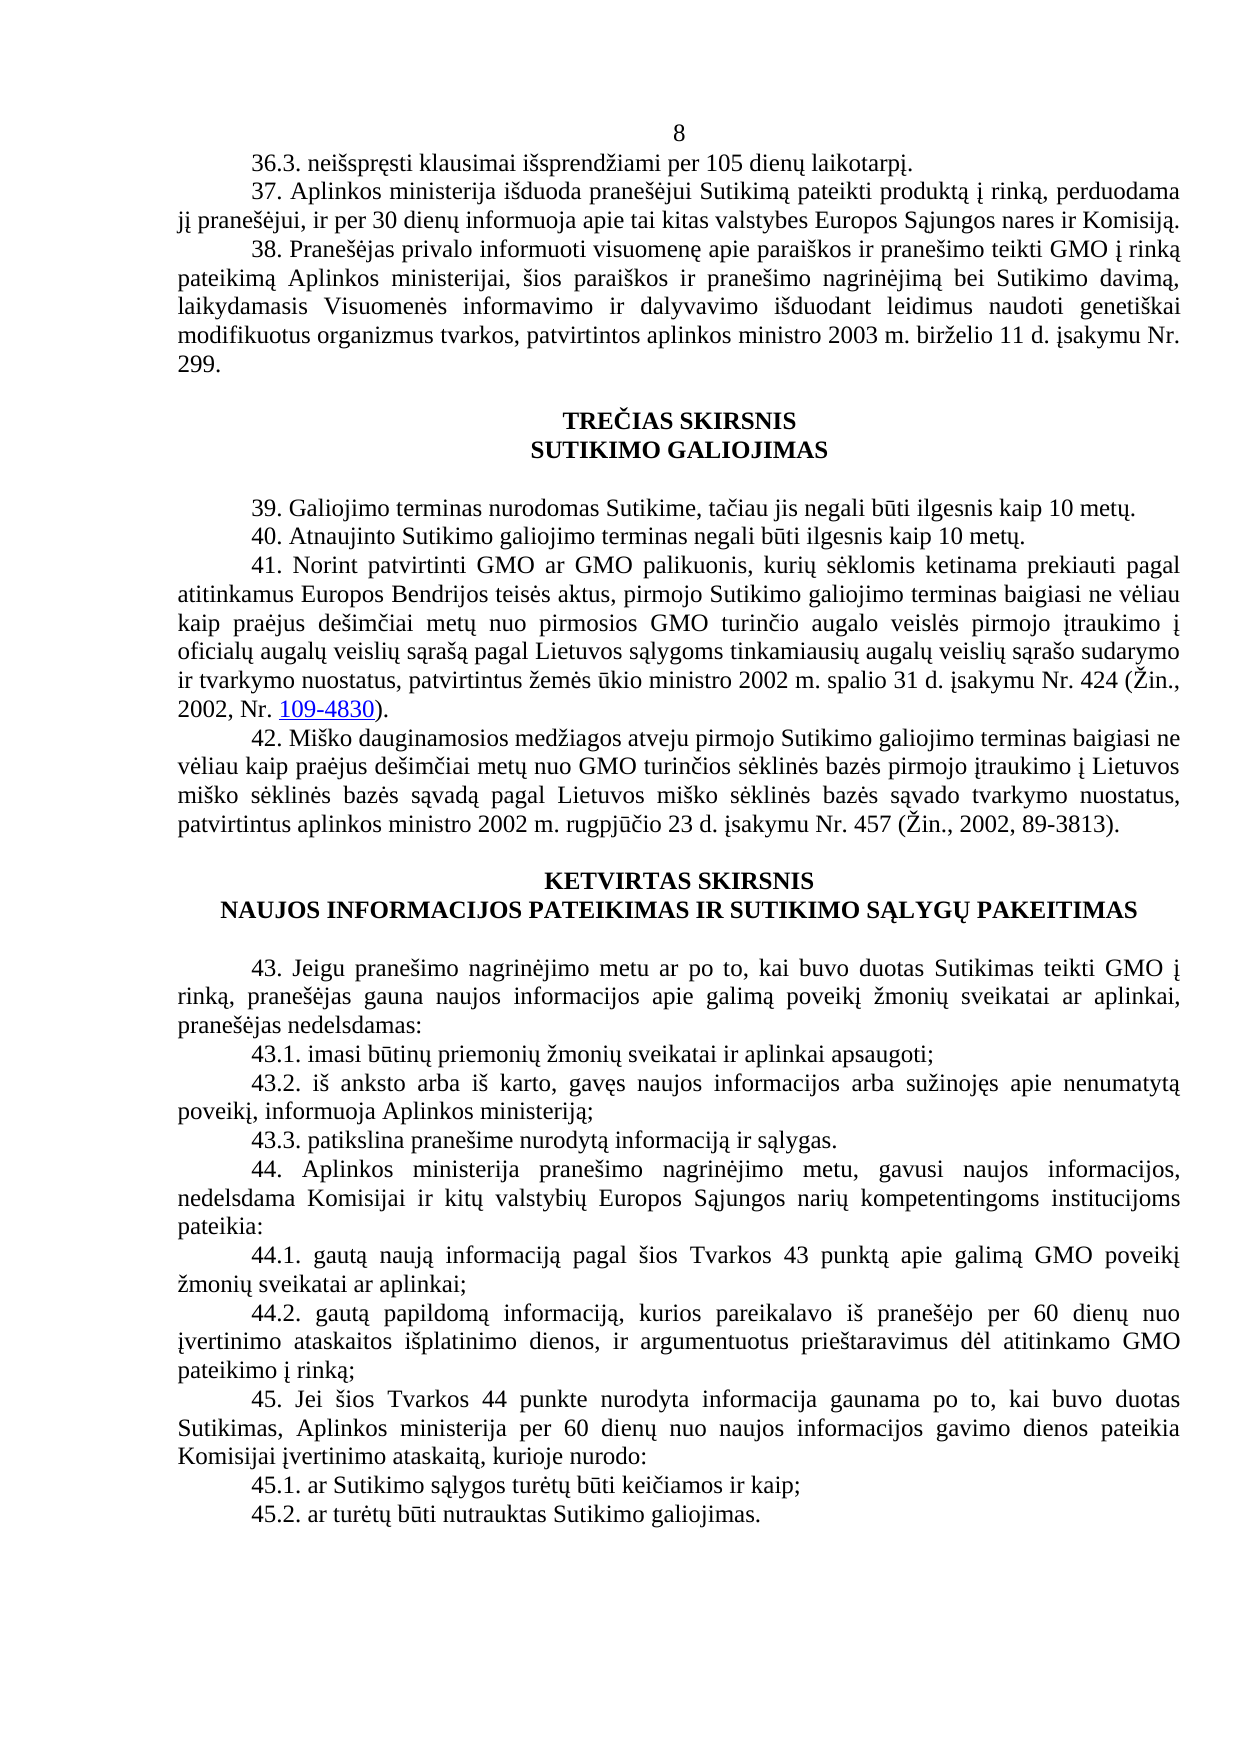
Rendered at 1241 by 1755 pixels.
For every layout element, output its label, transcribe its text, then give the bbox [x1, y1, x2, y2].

text 43.2. iš anksto arba iš karto, gavęs naujos informacijos arba sužinojęs apie nenumatytą poveikį, informuoja Aplinkos ministeriją; [177, 1068, 1181, 1125]
text 44.1. gautą naują informaciją pagal šios Tvarkos 43 punktą apie galimą GMO poveikį žmonių sveikatai ar aplinkai; [177, 1240, 1181, 1298]
text 38. Pranešėjas privalo informuoti visuomenę apie paraiškos ir pranešimo teikti GMO į rinką pateikimą Aplinkos ministerijai, šios paraiškos ir pranešimo nagrinėjimą bei Sutikimo davimą, laikydamasis Visuomenės informavimo ir dalyvavimo išduodant leidimus naudoti genetiškai modifikuotus organizmus tvarkos, patvirtintos aplinkos ministro 2003 m. birželio 11 d. įsakymu Nr. 299. [177, 234, 1181, 378]
text 43.1. imasi būtinų priemonių žmonių sveikatai ir aplinkai apsaugoti; [177, 1039, 1181, 1068]
text 45.1. ar Sutikimo sąlygos turėtų būti keičiamos ir kaip; [177, 1470, 1181, 1499]
text 36.3. neišspręsti klausimai išsprendžiami per 105 dienų laikotarpį. [177, 148, 1181, 176]
text 43.3. patikslina pranešime nurodytą informaciją ir sąlygas. [177, 1125, 1181, 1154]
text SUTIKIMO GALIOJIMAS [177, 435, 1181, 464]
text 40. Atnaujinto Sutikimo galiojimo terminas negali būti ilgesnis kaip 10 metų. [177, 521, 1181, 550]
text 45.2. ar turėtų būti nutrauktas Sutikimo galiojimas. [177, 1499, 1181, 1528]
text 45. Jei šios Tvarkos 44 punkte nurodyta informacija gaunama po to, kai buvo duotas Sutikimas, Aplinkos ministerija per 60 dienų nuo naujos informacijos gavimo dienos pateikia Komisijai įvertinimo ataskaitą, kurioje nurodo: [177, 1384, 1181, 1470]
text 41. Norint patvirtinti GMO ar GMO palikuonis, kurių sėklomis ketinama prekiauti pagal atitinkamus Europos Bendrijos teisės aktus, pirmojo Sutikimo galiojimo terminas baigiasi ne vėliau kaip praėjus dešimčiai metų nuo pirmosios GMO turinčio augalo veislės pirmojo įtraukimo į oficialų augalų veislių sąrašą pagal Lietuvos sąlygoms tinkamiausių augalų veislių sąrašo sudarymo ir tvarkymo nuostatus, patvirtintus žemės ūkio ministro 2002 m. spalio 31 d. įsakymu Nr. 424 (Žin., 2002, Nr. 109-4830). [177, 550, 1181, 723]
text 44.2. gautą papildomą informaciją, kurios pareikalavo iš pranešėjo per 60 dienų nuo įvertinimo ataskaitos išplatinimo dienos, ir argumentuotus prieštaravimus dėl atitinkamo GMO pateikimo į rinką; [177, 1298, 1181, 1384]
text 44. Aplinkos ministerija pranešimo nagrinėjimo metu, gavusi naujos informacijos, nedelsdama Komisijai ir kitų valstybių Europos Sąjungos narių kompetentingoms institucijoms pateikia: [177, 1154, 1181, 1240]
text TREČIAS SKIRSNIS [177, 406, 1181, 435]
text 43. Jeigu pranešimo nagrinėjimo metu ar po to, kai buvo duotas Sutikimas teikti GMO į rinką, pranešėjas gauna naujos informacijos apie galimą poveikį žmonių sveikatai ar aplinkai, pranešėjas nedelsdamas: [177, 953, 1181, 1039]
text KETVIRTAS SKIRSNIS [177, 866, 1181, 895]
text NAUJOS INFORMACIJOS PATEIKIMAS IR SUTIKIMO SĄLYGŲ PAKEITIMAS [177, 895, 1181, 924]
text 37. Aplinkos ministerija išduoda pranešėjui Sutikimą pateikti produktą į rinką, perduodama jį pranešėjui, ir per 30 dienų informuoja apie tai kitas valstybes Europos Sąjungos nares ir Komisiją. [177, 176, 1181, 234]
text 42. Miško dauginamosios medžiagos atveju pirmojo Sutikimo galiojimo terminas baigiasi ne vėliau kaip praėjus dešimčiai metų nuo GMO turinčios sėklinės bazės pirmojo įtraukimo į Lietuvos miško sėklinės bazės sąvadą pagal Lietuvos miško sėklinės bazės sąvado tvarkymo nuostatus, patvirtintus aplinkos ministro 2002 m. rugpjūčio 23 d. įsakymu Nr. 457 (Žin., 2002, 89-3813). [177, 723, 1181, 838]
text 39. Galiojimo terminas nurodomas Sutikime, tačiau jis negali būti ilgesnis kaip 10 metų. [177, 493, 1181, 521]
